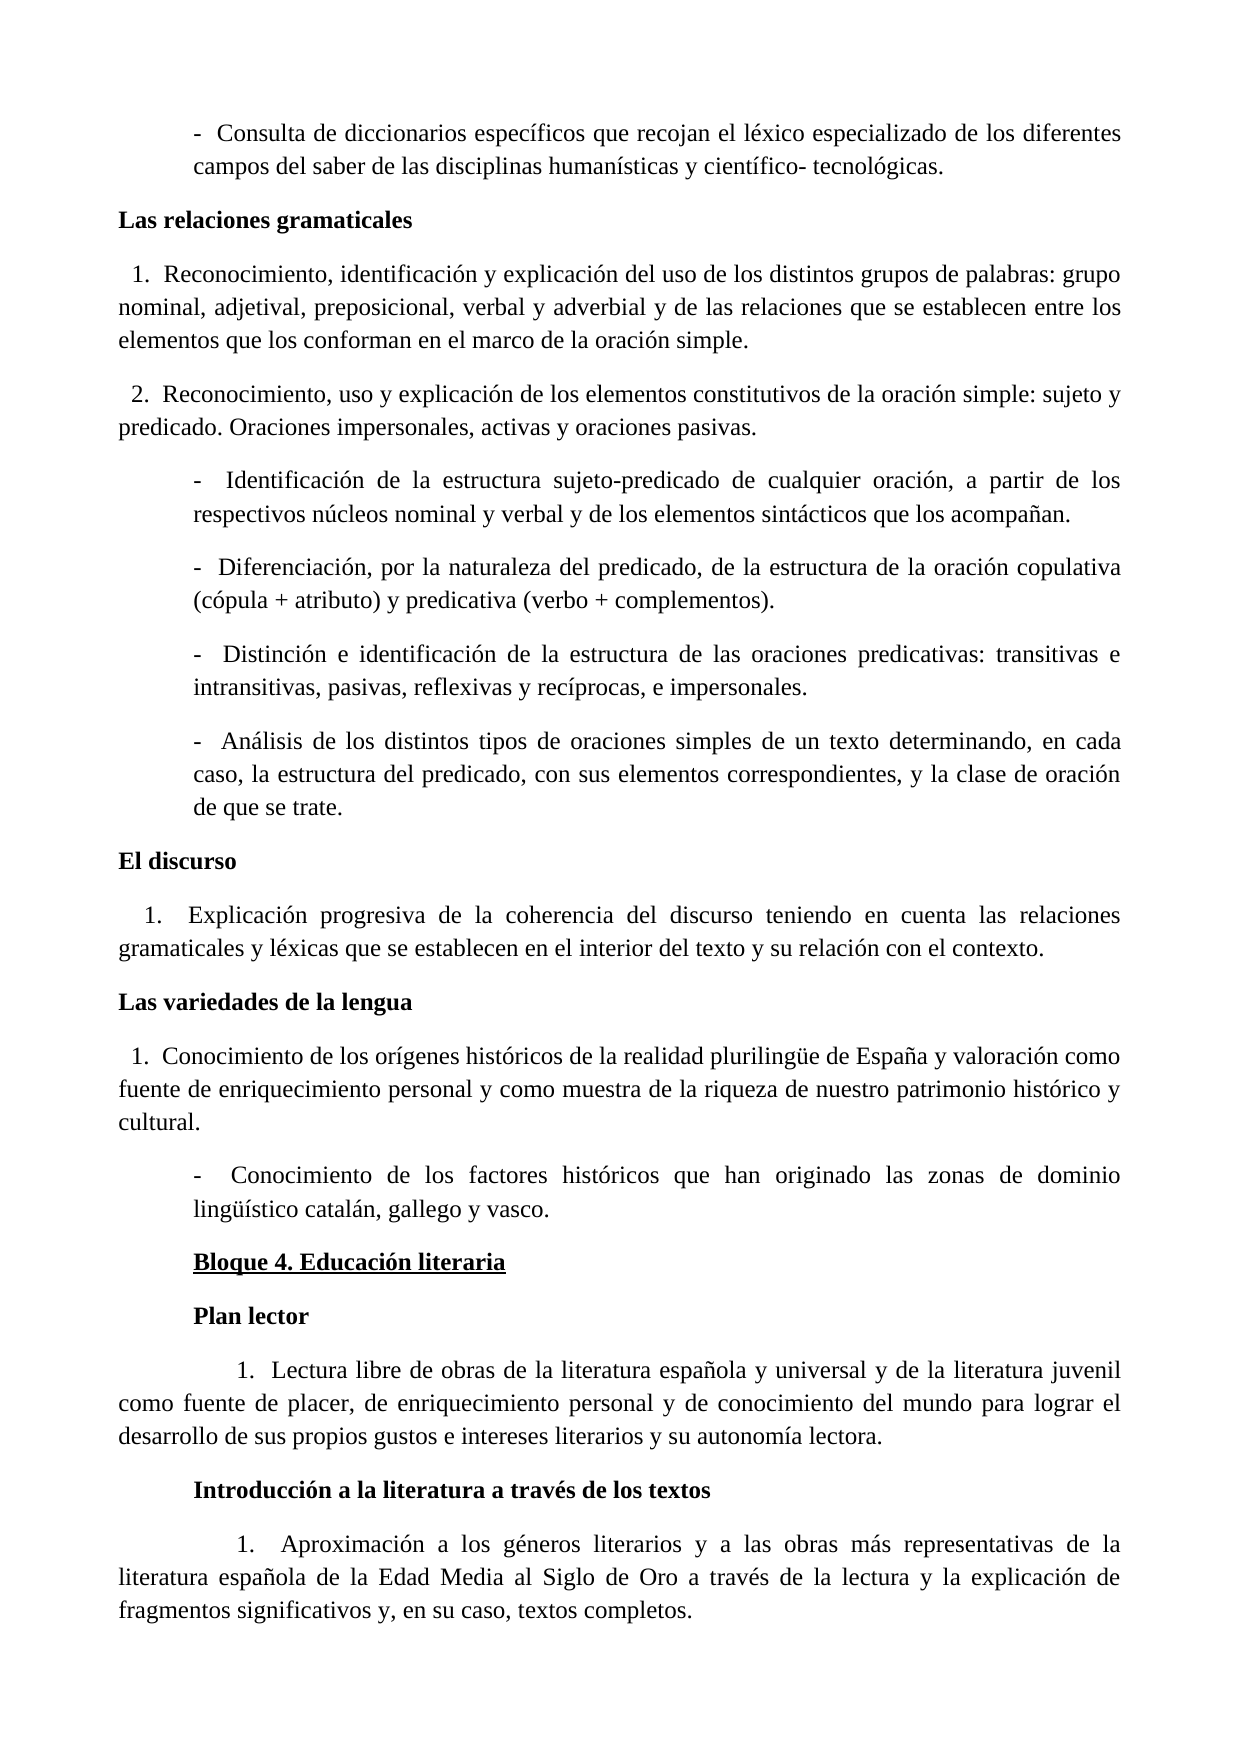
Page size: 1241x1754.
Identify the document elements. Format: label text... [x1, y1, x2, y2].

text - Consulta de diccionarios específicos que recojan el léxico especializado de los diferentes campos del saber de las disciplinas humanísticas y científico- tecnológicas. [193, 118, 1122, 180]
text - Identificación de la estructura sujeto-predicado de cualquier oración, a partir de los respectivos núcleos nominal y verbal y de los elementos sintácticos que los acompañan. [193, 466, 1122, 527]
text - Análisis de los distintos tipos de oraciones simples de un texto determinando, en cada caso, la estructura del predicado, con sus elementos correspondientes, y la clase de oración de que se trate. [193, 726, 1122, 821]
text 1. Aproximación a los géneros literarios y a las obras más representativas de la literatura española de la Edad Media al Siglo de Oro a través de la lectura y la explicación de fragmentos significativos y, en su caso, textos completos. [118, 1529, 1122, 1624]
text 1. Reconocimiento, identificación y explicación del uso de los distintos grupos de palabras: grupo nominal, adjetival, preposicional, verbal y adverbial y de las relaciones que se establecen entre los elementos que los conforman en el marco de la oración simple. [118, 259, 1122, 354]
text 1. Lectura libre de obras de la literatura española y universal y de la literatura juvenil como fuente de placer, de enriquecimiento personal y de conocimiento del mundo para lograr el desarrollo de sus propios gustos e intereses literarios y su autonomía lectora. [118, 1355, 1122, 1450]
text - Diferenciación, por la naturaleza del predicado, de la estructura de la oración copulativa (cópula + atributo) y predicativa (verbo + complementos). [193, 552, 1122, 614]
text 2. Reconocimiento, uso y explicación de los elementos constitutivos de la oración simple: sujeto y predicado. Oraciones impersonales, activas y oraciones pasivas. [118, 379, 1122, 441]
text Introducción a la literatura a través de los textos [118, 1475, 1122, 1504]
text Las relaciones gramaticales [118, 205, 1122, 234]
text 1. Explicación progresiva de la coherencia del discurso teniendo en cuenta las relaciones gramaticales y léxicas que se establecen en el interior del texto y su relación con el contexto. [118, 900, 1122, 962]
text Las variedades de la lengua [118, 987, 1122, 1016]
text El discurso [118, 846, 1122, 875]
text Bloque 4. Educación literaria [118, 1247, 1122, 1276]
text Plan lector [118, 1301, 1122, 1330]
text - Distinción e identificación de la estructura de las oraciones predicativas: transitivas e intransitivas, pasivas, reflexivas y recíprocas, e impersonales. [193, 639, 1122, 701]
text 1. Conocimiento de los orígenes históricos de la realidad plurilingüe de España y valoración como fuente de enriquecimiento personal y como muestra de la riqueza de nuestro patrimonio histórico y cultural. [118, 1041, 1122, 1136]
text - Conocimiento de los factores históricos que han originado las zonas de dominio lingüístico catalán, gallego y vasco. [193, 1161, 1122, 1222]
